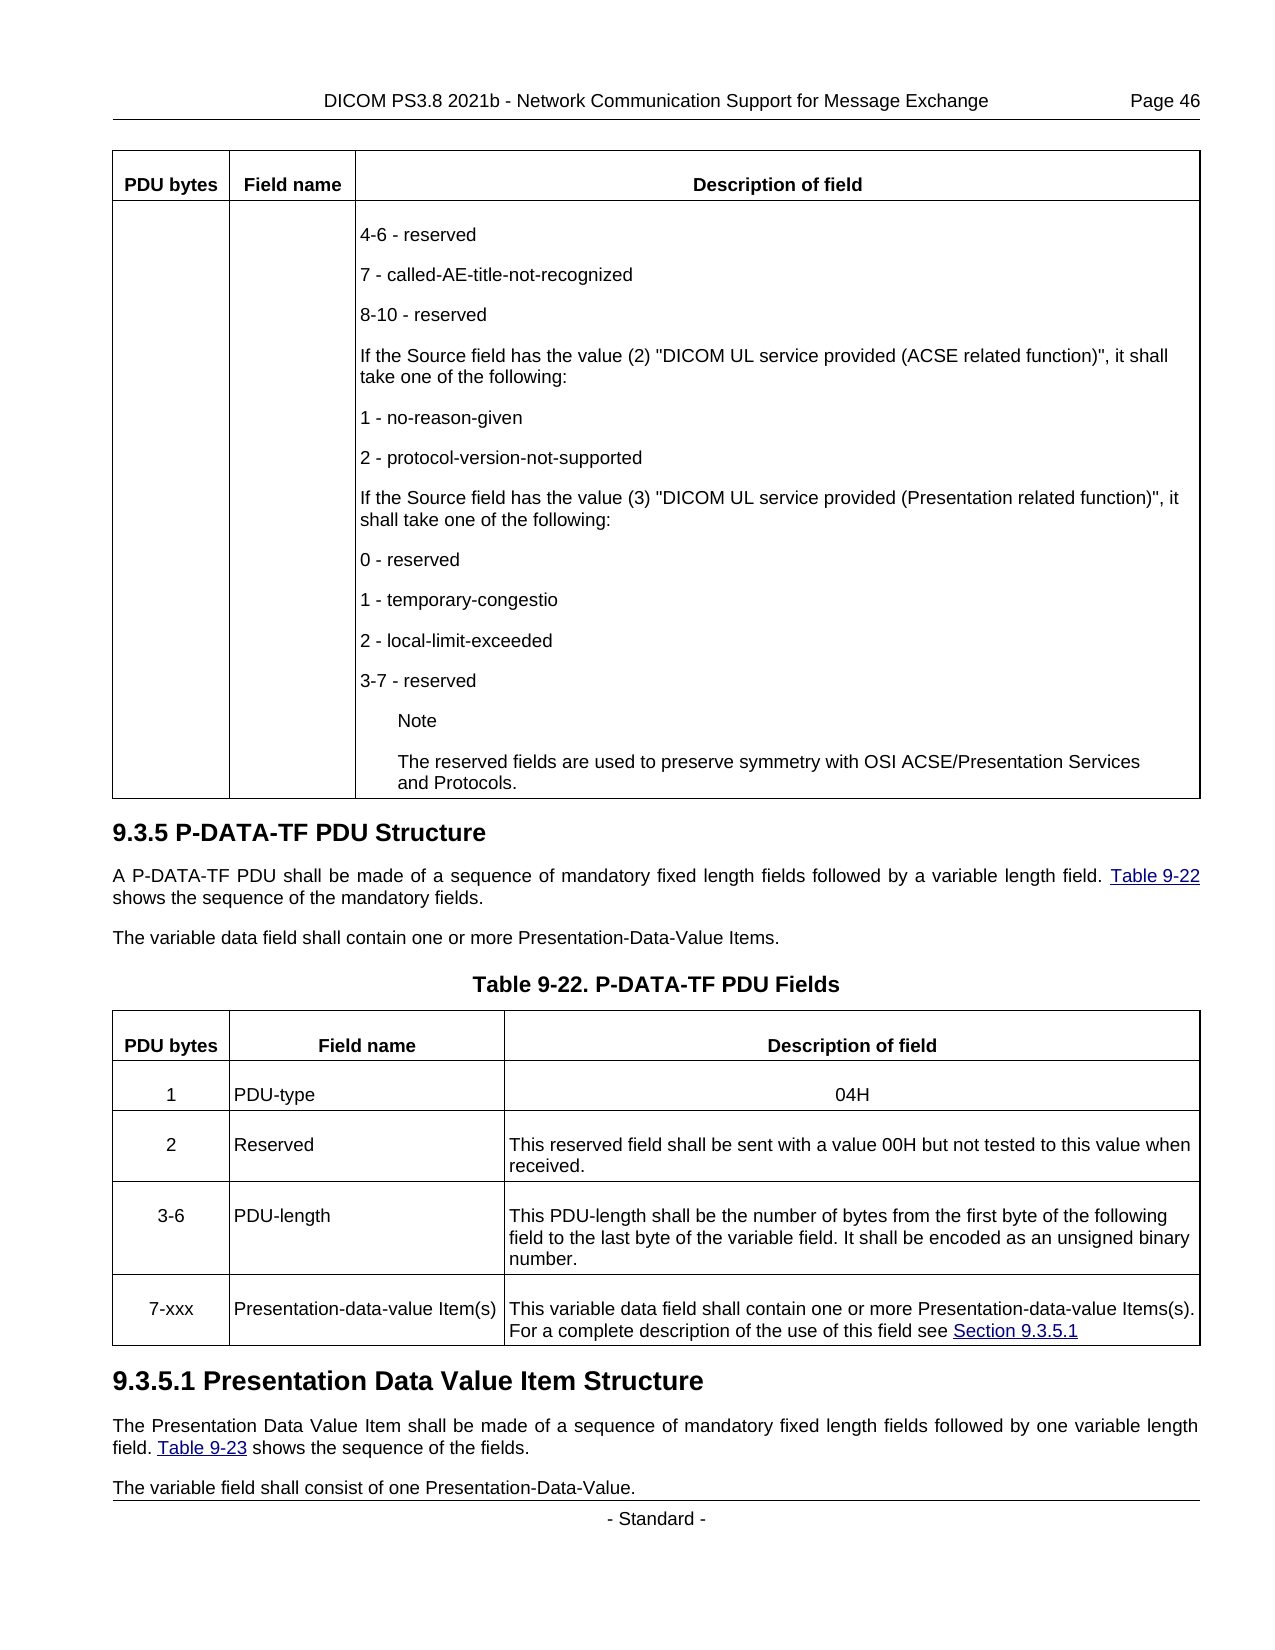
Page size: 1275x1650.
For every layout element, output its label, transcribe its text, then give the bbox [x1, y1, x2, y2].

text The Presentation Data Value Item shall be made of a sequence of mandatory fixed length fields followed by one variable length field. Table 9-23 shows the sequence of the fields. [112, 1415, 1200, 1458]
text The variable field shall consist of one Presentation-Data-Value. [112, 1477, 1200, 1498]
table_cell 1 [113, 1061, 229, 1110]
table_header Description of field [356, 151, 1199, 200]
table_header Field name [230, 151, 355, 200]
text A P-DATA-TF PDU shall be made of a sequence of mandatory fixed length fields followed by a variable length field. Table 9-22 shows the sequence of the mandatory fields. [112, 865, 1200, 908]
text The variable data field shall contain one or more Presentation-Data-Value Items. [112, 927, 1200, 948]
table_header Description of field [505, 1011, 1199, 1060]
table_cell 3-6 [113, 1182, 229, 1274]
text 9.3.5 P-DATA-TF PDU Structure [112, 818, 1200, 846]
table_cell Reserved [230, 1111, 504, 1181]
table_cell 2 [113, 1111, 229, 1181]
table_cell This variable data field shall contain one or more Presentation-data-value Items(s). For a complete description of the use of this field see Section 9.3.5.1 [505, 1275, 1199, 1345]
table_cell [113, 201, 229, 798]
table_header PDU bytes [113, 1011, 229, 1060]
table_cell PDU-type [230, 1061, 504, 1110]
table_cell 7-xxx [113, 1275, 229, 1345]
table_cell [230, 201, 355, 798]
table_cell 04H [505, 1061, 1199, 1110]
table_cell 4-6 - reserved 7 - called-AE-title-not-recognized 8-10 - reserved If the Source field has the value (2) "DICOM UL service provided (ACSE related function)", it shall take one of the following: 1 - no-reason-given 2 - protocol-version-not-supported If the Source field has the value (3) "DICOM UL service provided (Presentation related function)", it shall take one of the following: 0 - reserved 1 - temporary-congestio 2 - local-limit-exceeded 3-7 - reserved Note The reserved fields are used to preserve symmetry with OSI ACSE/Presentation Services and Protocols. [356, 201, 1199, 798]
text 9.3.5.1 Presentation Data Value Item Structure [112, 1365, 1200, 1396]
text Table 9-22. P-DATA-TF PDU Fields [112, 971, 1200, 997]
table_cell This PDU-length shall be the number of bytes from the first byte of the following field to the last byte of the variable field. It shall be encoded as an unsigned binary number. [505, 1182, 1199, 1274]
table_header Field name [230, 1011, 504, 1060]
table_header PDU bytes [113, 151, 229, 200]
table_cell PDU-length [230, 1182, 504, 1274]
table_cell Presentation-data-value Item(s) [230, 1275, 504, 1345]
table_cell This reserved field shall be sent with a value 00H but not tested to this value when received. [505, 1111, 1199, 1181]
